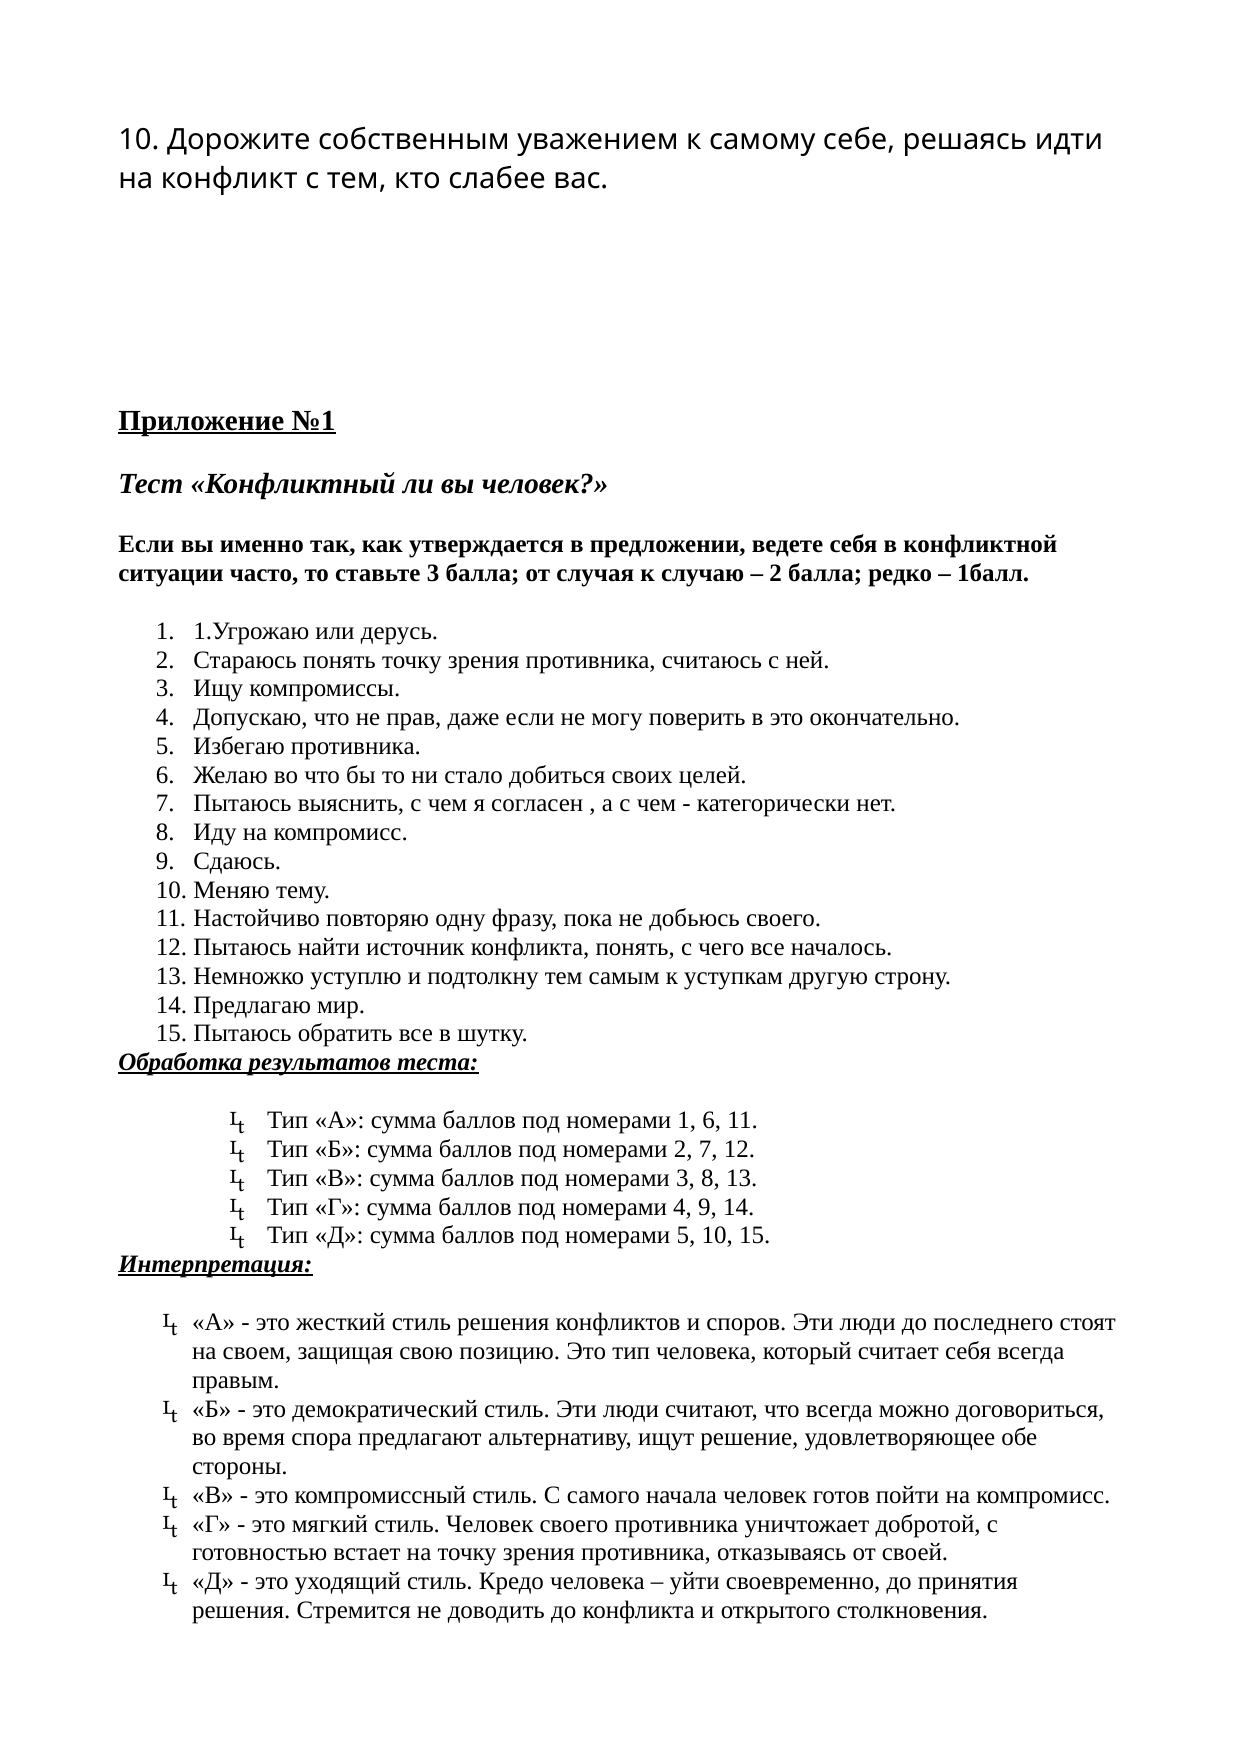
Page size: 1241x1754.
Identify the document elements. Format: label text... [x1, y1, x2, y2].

list Тип «В»: сумма баллов под номерами 3, 8, 13. [229, 1163, 1122, 1192]
list Ищу компромиссы. [156, 673, 1122, 702]
list Пытаюсь обратить все в шутку. [156, 1018, 1122, 1047]
list Допускаю, что не прав, даже если не могу поверить в это окончательно. [156, 702, 1122, 731]
list Желаю во что бы то ни стало добиться своих целей. [156, 760, 1122, 788]
list «А» - это жесткий стиль решения конфликтов и споров. Эти люди до последнего стоят на своем, защищая свою позицию. Это тип человека, который считает себя всегда правым. [162, 1307, 1122, 1394]
text Обработка результатов теста: [118, 1047, 1122, 1076]
list Избегаю противника. [156, 731, 1122, 760]
list Немножко уступлю и подтолкну тем самым к уступкам другую строну. [156, 961, 1122, 990]
text Тест «Конфликтный ли вы человек?» [118, 466, 1122, 499]
list Пытаюсь найти источник конфликта, понять, с чего все началось. [156, 932, 1122, 961]
list Стараюсь понять точку зрения противника, считаюсь с ней. [156, 645, 1122, 673]
list Тип «Б»: сумма баллов под номерами 2, 7, 12. [229, 1134, 1122, 1163]
text 10. Дорожите собственным уважением к самому себе, решаясь идти на конфликт с тем, кто слабее вас. [118, 118, 1122, 197]
list 1.Угрожаю или дерусь. [156, 616, 1122, 645]
list «Д» - это уходящий стиль. Кредо человека – уйти своевременно, до принятия решения. Стремится не доводить до конфликта и открытого столкновения. [162, 1566, 1122, 1624]
list «В» - это компромиссный стиль. С самого начала человек готов пойти на компромисс. [162, 1480, 1122, 1509]
list Тип «А»: сумма баллов под номерами 1, 6, 11. [229, 1106, 1122, 1134]
text Приложение №1 [118, 403, 1122, 437]
list Пытаюсь выяснить, с чем я согласен , а с чем - категорически нет. [156, 788, 1122, 817]
list Тип «Д»: сумма баллов под номерами 5, 10, 15. [229, 1221, 1122, 1249]
list Предлагаю мир. [156, 990, 1122, 1018]
list Меняю тему. [156, 875, 1122, 903]
list Иду на компромисс. [156, 817, 1122, 846]
list Сдаюсь. [156, 846, 1122, 875]
text Интерпретация: [118, 1249, 1122, 1278]
text Если вы именно так, как утверждается в предложении, ведете себя в конфликтной ситуации часто, то ставьте 3 балла; от случая к случаю – 2 балла; редко – 1балл. [118, 529, 1122, 587]
list Тип «Г»: сумма баллов под номерами 4, 9, 14. [229, 1192, 1122, 1221]
list Настойчиво повторяю одну фразу, пока не добьюсь своего. [156, 903, 1122, 932]
list «Б» - это демократический стиль. Эти люди считают, что всегда можно договориться, во время спора предлагают альтернативу, ищут решение, удовлетворяющее обе стороны. [162, 1394, 1122, 1480]
list «Г» - это мягкий стиль. Человек своего противника уничтожает добротой, с готовностью встает на точку зрения противника, отказываясь от своей. [162, 1509, 1122, 1566]
